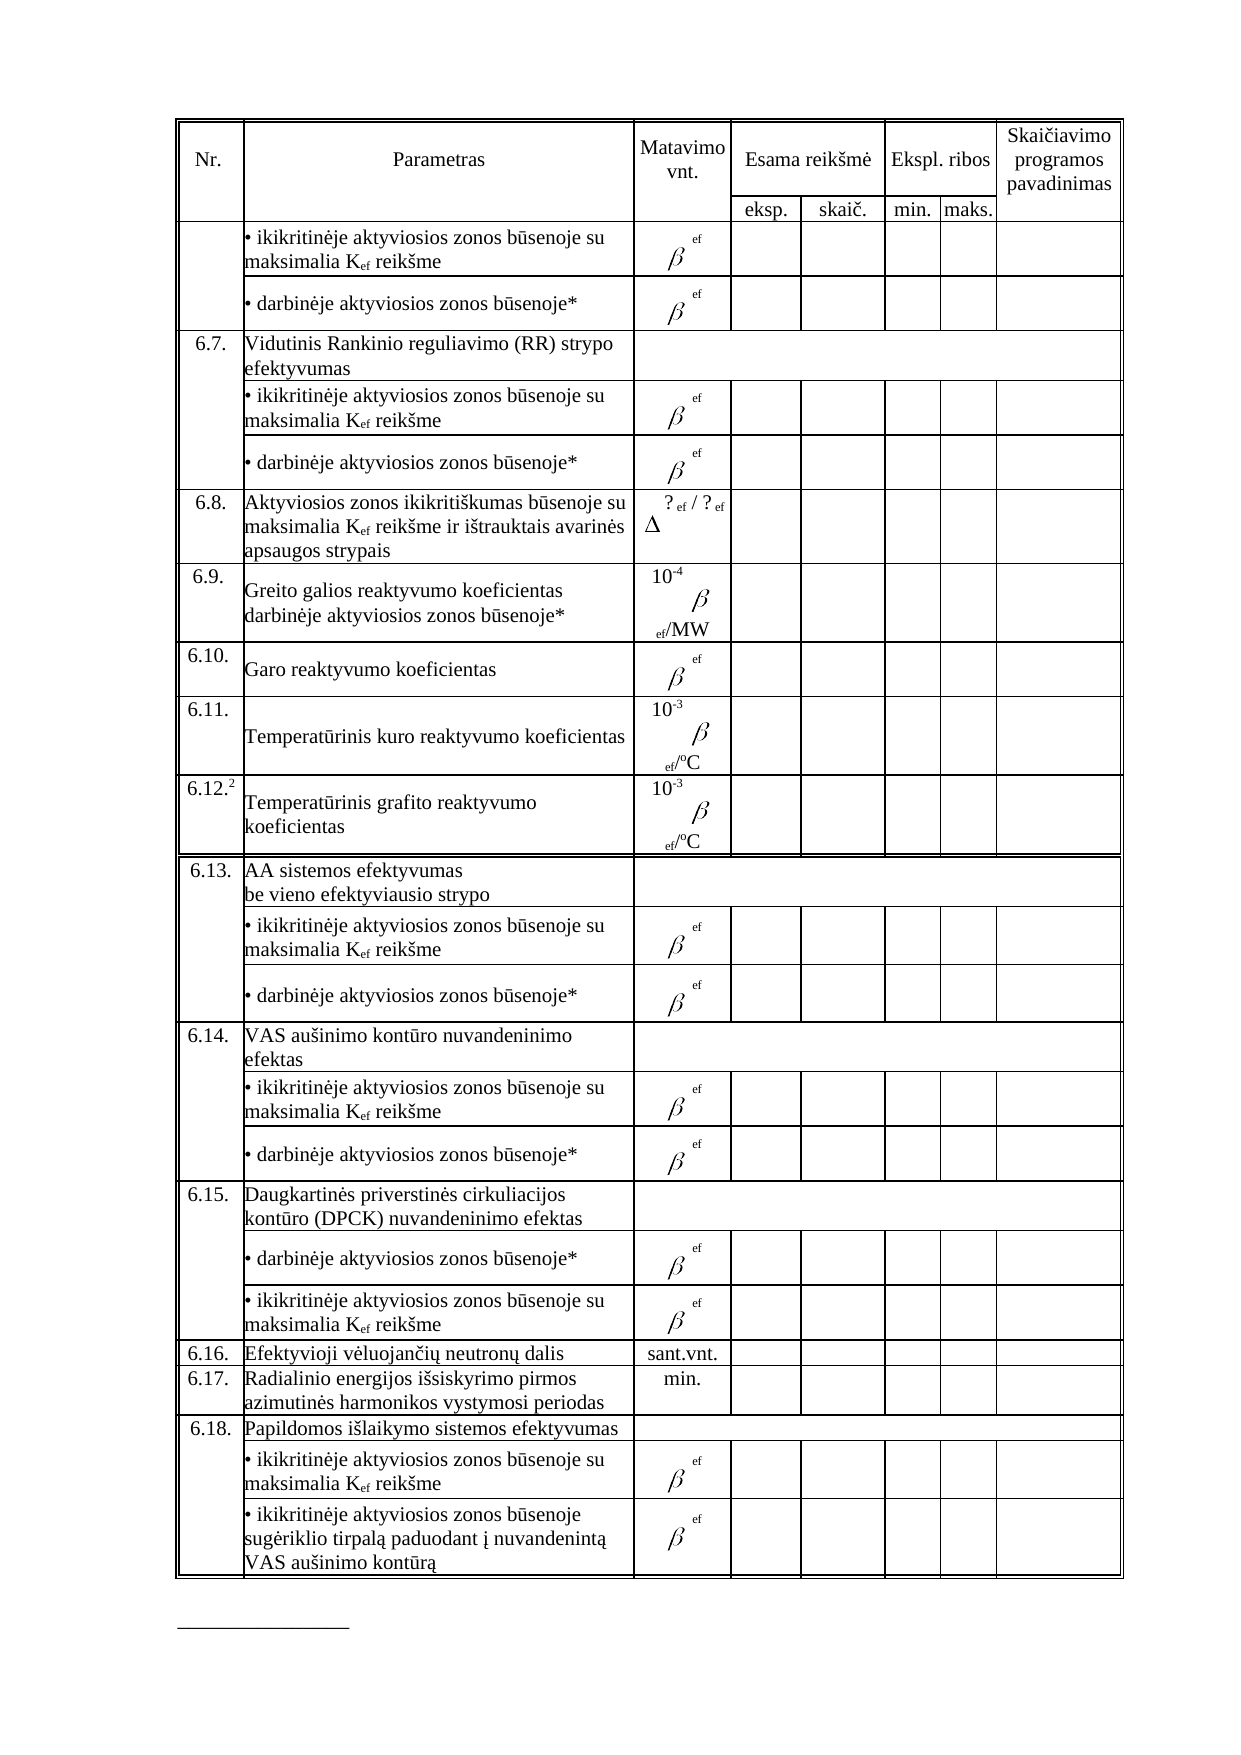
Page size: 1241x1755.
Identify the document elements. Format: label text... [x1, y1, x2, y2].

table_cell [732, 1366, 800, 1414]
table_cell beta ef [635, 965, 730, 1021]
table_cell 6.17. [180, 1366, 243, 1414]
table_cell [886, 381, 940, 434]
table_cell 10-3 beta ef/oC [635, 776, 730, 853]
table_cell Temperatūrinis grafito reaktyvumo koeficientas [245, 776, 633, 853]
table_cell VAS aušinimo kontūro nuvandeninimo efektas [245, 1023, 633, 1071]
table_cell Radialinio energijos išsiskyrimo pirmos azimutinės harmonikos vystymosi periodas [245, 1366, 633, 1414]
table_cell Vidutinis Rankinio reguliavimo (RR) strypo efektyvumas [245, 331, 633, 379]
table_cell [635, 858, 1120, 906]
table_cell 6.14. [180, 1023, 243, 1180]
table_cell [997, 1286, 1120, 1339]
table_cell beta ef [635, 1286, 730, 1339]
table_header Esama reikšmė [732, 123, 884, 195]
table_cell [886, 1366, 940, 1414]
table_cell [635, 331, 1120, 379]
table_cell [732, 1441, 800, 1497]
table_cell [941, 907, 996, 963]
table_cell [732, 1499, 800, 1574]
table_cell [886, 1286, 940, 1339]
table_cell beta ef [635, 1231, 730, 1284]
table_cell [941, 277, 996, 330]
table_cell [802, 1341, 884, 1364]
table_cell [732, 643, 800, 696]
table_cell [802, 965, 884, 1021]
table_cell [732, 436, 800, 489]
table_cell [886, 436, 940, 489]
table_cell [997, 907, 1120, 963]
table_cell • ikikritinėje aktyviosios zonos būsenoje sugėriklio tirpalą paduodant į nuvandenintą VAS aušinimo kontūrą [245, 1499, 633, 1574]
table_cell [635, 1416, 1120, 1440]
table_cell [886, 490, 940, 562]
table_cell [802, 643, 884, 696]
table_cell [886, 965, 940, 1021]
table_cell beta ef [635, 1441, 730, 1497]
table_cell [886, 776, 940, 853]
table_cell [245, 195, 633, 221]
table_cell AA sistemos efektyvumas be vieno efektyviausio strypo [245, 858, 633, 906]
table_cell • darbinėje aktyviosios zonos būsenoje* [245, 965, 633, 1021]
table_cell 6.10. [180, 643, 243, 696]
table_cell beta ef [635, 277, 730, 330]
table_cell [886, 1127, 940, 1180]
table_cell [886, 1231, 940, 1284]
table_cell [997, 1231, 1120, 1284]
table_cell [802, 1127, 884, 1180]
table_cell [941, 776, 996, 853]
table_cell Efektyvioji vėluojančių neutronų dalis [245, 1341, 633, 1364]
table_header Ekspl. ribos [886, 123, 996, 195]
table_cell 6.13. [180, 858, 243, 1021]
table_cell [635, 1182, 1120, 1230]
table_cell [802, 564, 884, 641]
table_cell [997, 277, 1120, 330]
table_cell [886, 697, 940, 774]
table_cell • ikikritinėje aktyviosios zonos būsenoje su maksimalia Kef reikšme [245, 222, 633, 275]
table_cell skaič. [802, 197, 884, 221]
table_cell [886, 222, 940, 275]
table_cell [997, 1072, 1120, 1125]
table_cell [802, 1231, 884, 1284]
table_cell [802, 1286, 884, 1339]
table_cell [732, 1072, 800, 1125]
table_cell [941, 1072, 996, 1125]
table_cell [732, 1231, 800, 1284]
table_cell [997, 697, 1120, 774]
table_cell Greito galios reaktyvumo koeficientas darbinėje aktyviosios zonos būsenoje* [245, 564, 633, 641]
table_cell [997, 1127, 1120, 1180]
table_cell [941, 1127, 996, 1180]
table_cell beta ef [635, 1072, 730, 1125]
table_cell DELTA? ef / ? ef [635, 490, 730, 562]
table_cell maks. [941, 197, 996, 221]
table_cell [732, 965, 800, 1021]
table_cell [941, 1366, 996, 1414]
table_cell • ikikritinėje aktyviosios zonos būsenoje su maksimalia Kef reikšme [245, 1286, 633, 1339]
table_cell • ikikritinėje aktyviosios zonos būsenoje su maksimalia Kef reikšme [245, 907, 633, 963]
table_cell [802, 381, 884, 434]
table_cell [732, 1286, 800, 1339]
table_cell [941, 643, 996, 696]
table_cell 10-4 beta ef/MW [635, 564, 730, 641]
table_cell [732, 1127, 800, 1180]
table_header Nr. [180, 123, 243, 195]
table_cell [802, 1366, 884, 1414]
table_header Parametras [245, 123, 633, 195]
table_cell [941, 697, 996, 774]
table_cell [732, 381, 800, 434]
table_cell [941, 381, 996, 434]
table_cell • darbinėje aktyviosios zonos būsenoje* [245, 1231, 633, 1284]
table_cell [997, 776, 1120, 853]
table_cell [941, 1231, 996, 1284]
table_cell 6.18. [180, 1416, 243, 1574]
table_cell 6.12.2 [180, 776, 243, 853]
table_cell [997, 381, 1120, 434]
table_cell [635, 195, 730, 221]
table_header Skaičiavimo programos pavadinimas [997, 123, 1120, 195]
table_cell [941, 222, 996, 275]
table_cell [997, 1366, 1120, 1414]
table_cell [802, 907, 884, 963]
table_cell [997, 195, 1120, 221]
table_cell Daugkartinės priverstinės cirkuliacijos kontūro (DPCK) nuvandeninimo efektas [245, 1182, 633, 1230]
table_cell [941, 1286, 996, 1339]
table_cell [732, 564, 800, 641]
table_cell [802, 436, 884, 489]
table_cell [997, 643, 1120, 696]
table_cell • darbinėje aktyviosios zonos būsenoje* [245, 277, 633, 330]
table_cell [997, 1441, 1120, 1497]
table_cell Papildomos išlaikymo sistemos efektyvumas [245, 1416, 633, 1440]
table_cell [941, 1441, 996, 1497]
table_cell [732, 222, 800, 275]
table_cell 6.16. [180, 1341, 243, 1364]
table_cell [886, 1499, 940, 1574]
table_cell Temperatūrinis kuro reaktyvumo koeficientas [245, 697, 633, 774]
table_cell min. [635, 1366, 730, 1414]
table_cell [941, 490, 996, 562]
table_cell • ikikritinėje aktyviosios zonos būsenoje su maksimalia Kef reikšme [245, 1441, 633, 1497]
table_cell 6.8. [180, 490, 243, 562]
table_cell [635, 1023, 1120, 1071]
table_cell [886, 1341, 940, 1364]
table_cell [732, 776, 800, 853]
table_cell [802, 1072, 884, 1125]
table_cell [997, 564, 1120, 641]
table_cell beta ef [635, 436, 730, 489]
table_cell [997, 490, 1120, 562]
table_cell 6.11. [180, 697, 243, 774]
table_cell beta ef [635, 381, 730, 434]
table_cell • darbinėje aktyviosios zonos būsenoje* [245, 436, 633, 489]
table_cell • darbinėje aktyviosios zonos būsenoje* [245, 1127, 633, 1180]
table_cell [886, 1072, 940, 1125]
table_cell [941, 1341, 996, 1364]
table_cell [732, 907, 800, 963]
table_cell eksp. [732, 197, 800, 221]
table_cell 6.15. [180, 1182, 243, 1339]
table_cell beta ef [635, 222, 730, 275]
table_cell [997, 965, 1120, 1021]
table_cell [941, 564, 996, 641]
table_cell 10-3 beta ef/oC [635, 697, 730, 774]
table_cell Garo reaktyvumo koeficientas [245, 643, 633, 696]
table_cell 6.9. [180, 564, 243, 641]
table_cell 6.7. [180, 331, 243, 489]
table_cell [886, 643, 940, 696]
table_cell [180, 195, 243, 221]
table_cell [997, 222, 1120, 275]
table_cell • ikikritinėje aktyviosios zonos būsenoje su maksimalia Kef reikšme [245, 1072, 633, 1125]
text _______________ [177, 1605, 1122, 1632]
table_cell beta ef [635, 907, 730, 963]
table_cell sant.vnt. [635, 1341, 730, 1364]
table_cell [802, 1441, 884, 1497]
table_cell beta ef [635, 1499, 730, 1574]
table_cell [802, 277, 884, 330]
table_cell [941, 1499, 996, 1574]
table_cell [886, 564, 940, 641]
table_header Matavimo vnt. [635, 123, 730, 195]
table_cell [886, 907, 940, 963]
table_cell [941, 436, 996, 489]
table_cell [886, 1441, 940, 1497]
table_cell [802, 697, 884, 774]
table_cell [941, 965, 996, 1021]
table_cell [180, 222, 243, 330]
table_cell [732, 490, 800, 562]
table_cell [997, 436, 1120, 489]
table_cell [802, 490, 884, 562]
table_cell min. [886, 197, 940, 221]
table_cell beta ef [635, 1127, 730, 1180]
table_cell [732, 697, 800, 774]
table_cell [886, 277, 940, 330]
table_cell [802, 1499, 884, 1574]
table_cell [732, 277, 800, 330]
table_cell [802, 776, 884, 853]
table_cell [732, 1341, 800, 1364]
table_cell [802, 222, 884, 275]
table_cell • ikikritinėje aktyviosios zonos būsenoje su maksimalia Kef reikšme [245, 381, 633, 434]
table_cell [997, 1341, 1120, 1364]
table_cell beta ef [635, 643, 730, 696]
table_cell [997, 1499, 1120, 1574]
table_cell Aktyviosios zonos ikikritiškumas būsenoje su maksimalia Kef reikšme ir ištrauktais avarinės apsaugos strypais [245, 490, 633, 562]
